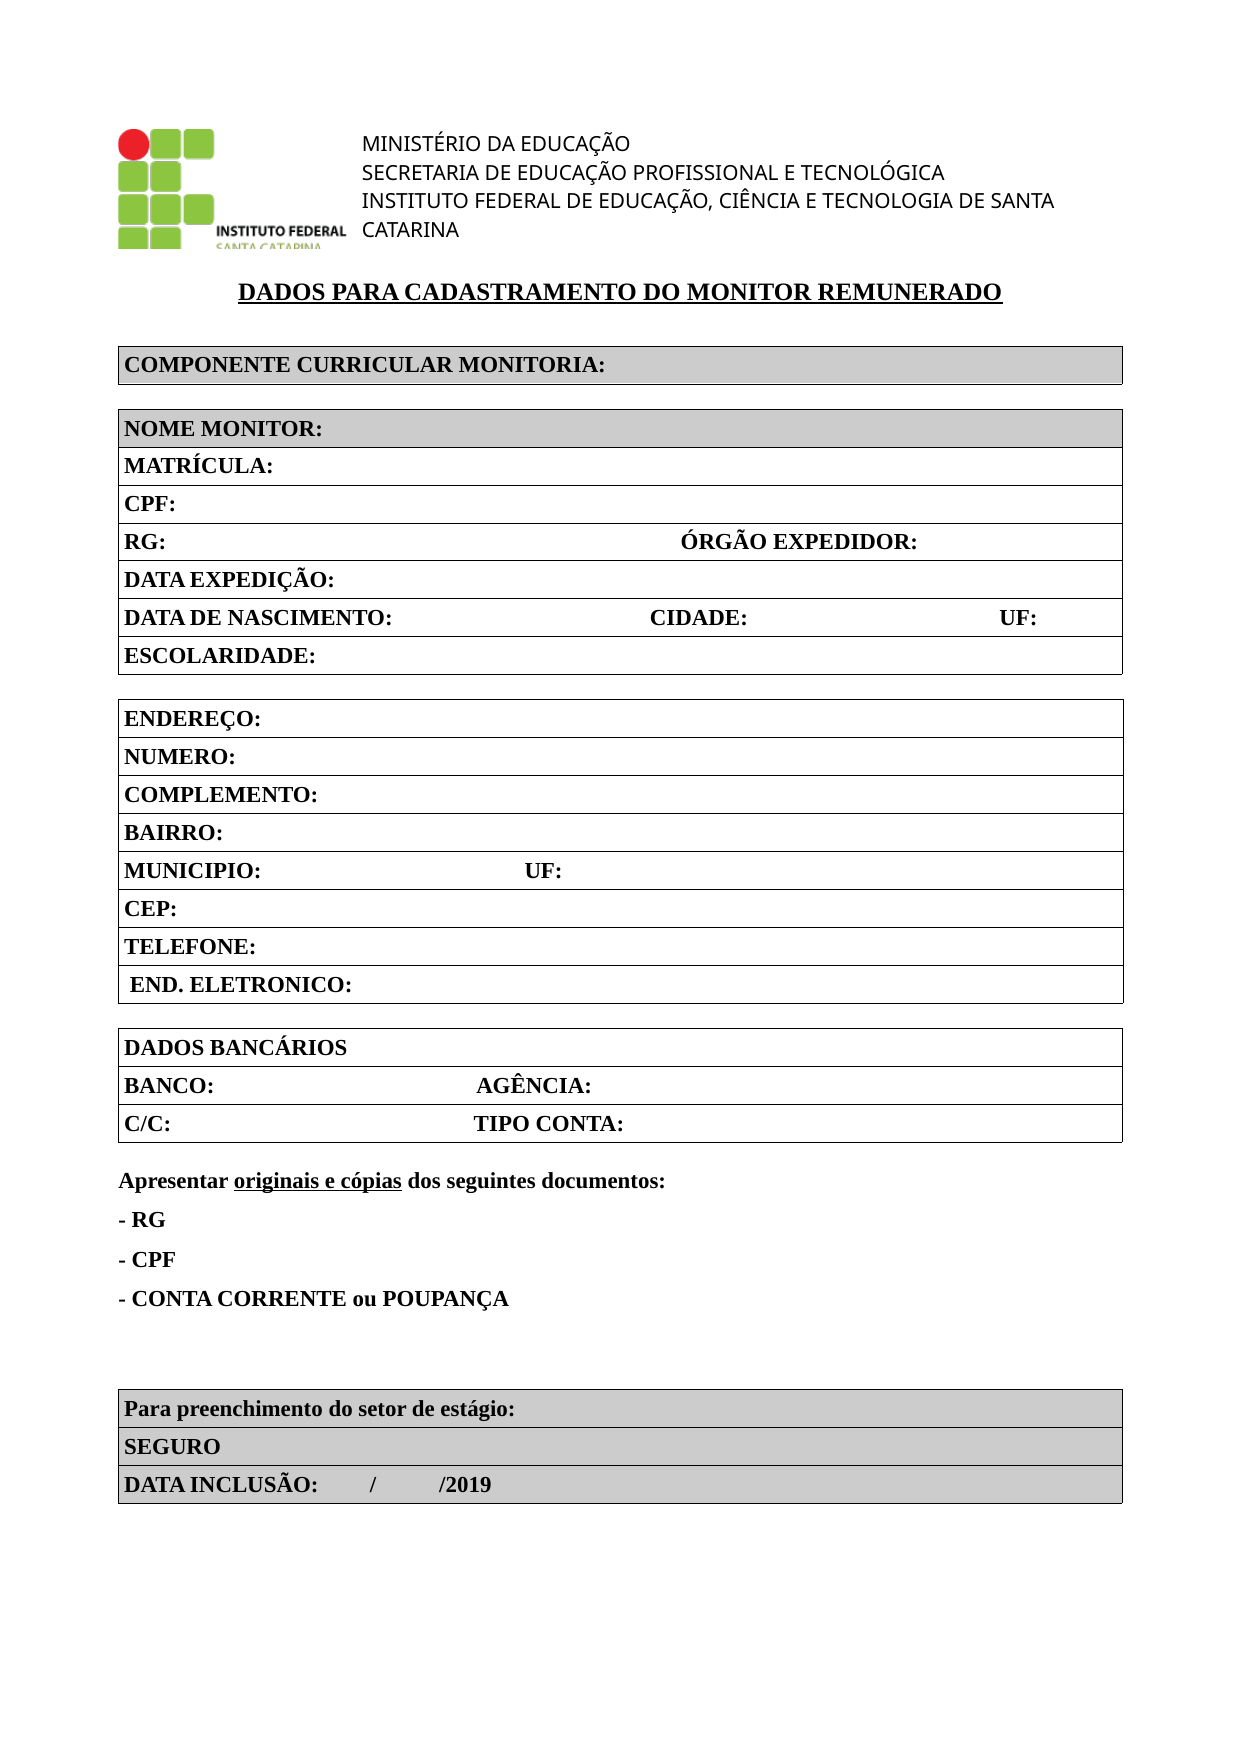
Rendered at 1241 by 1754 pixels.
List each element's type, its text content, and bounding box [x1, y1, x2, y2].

picture [118, 129, 347, 249]
table_header MINISTÉRIO DA EDUCAÇÃO SECRETARIA DE EDUCAÇÃO PROFISSIONAL E TECNOLÓGICA INSTITUTO FEDERAL DE EDUCAÇÃO, CIÊNCIA E TECNOLOGIA DE SANTA CATARINA CAMPUS LAGES [354, 130, 1107, 248]
table_header [347, 130, 354, 248]
text DADOS PARA CADASTRAMENTO DO MONITOR REMUNERADO [118, 277, 1122, 306]
text - CPF [118, 1246, 1122, 1272]
table_cell BANCO: AGÊNCIA: [119, 1067, 1122, 1104]
table_cell SEGURO [119, 1428, 1122, 1465]
table_cell CEP: [119, 890, 1123, 927]
table_cell END. ELETRONICO: [119, 966, 1123, 1003]
table_cell DATA EXPEDIÇÃO: [119, 561, 1122, 598]
table_header NOME MONITOR: [119, 410, 1122, 447]
table_cell BAIRRO: [119, 814, 1123, 851]
table_header COMPONENTE CURRICULAR MONITORIA: [119, 347, 1122, 383]
table_cell TELEFONE: [119, 928, 1123, 965]
table_cell NUMERO: [119, 738, 1123, 775]
text - CONTA CORRENTE ou POUPANÇA [118, 1285, 1122, 1312]
table_header Para preenchimento do setor de estágio: [119, 1390, 1122, 1427]
table_cell C/C: TIPO CONTA: [119, 1105, 1122, 1142]
text - RG [118, 1206, 1122, 1233]
table_cell CPF: [119, 486, 1122, 522]
table_header ENDEREÇO: [119, 700, 1123, 737]
table_cell DATA DE NASCIMENTO: CIDADE: UF: [119, 599, 1122, 636]
table_cell MUNICIPIO: UF: [119, 852, 1123, 889]
table_cell MATRÍCULA: [119, 448, 1122, 484]
table_cell RG: ÓRGÃO EXPEDIDOR: [119, 524, 1122, 560]
table_cell ESCOLARIDADE: [119, 637, 1122, 674]
table_cell COMPLEMENTO: [119, 776, 1123, 813]
table_header DADOS BANCÁRIOS [119, 1029, 1122, 1066]
table_cell DATA INCLUSÃO: / /2019 [119, 1466, 1122, 1503]
text Apresentar originais e cópias dos seguintes documentos: [118, 1167, 1122, 1193]
